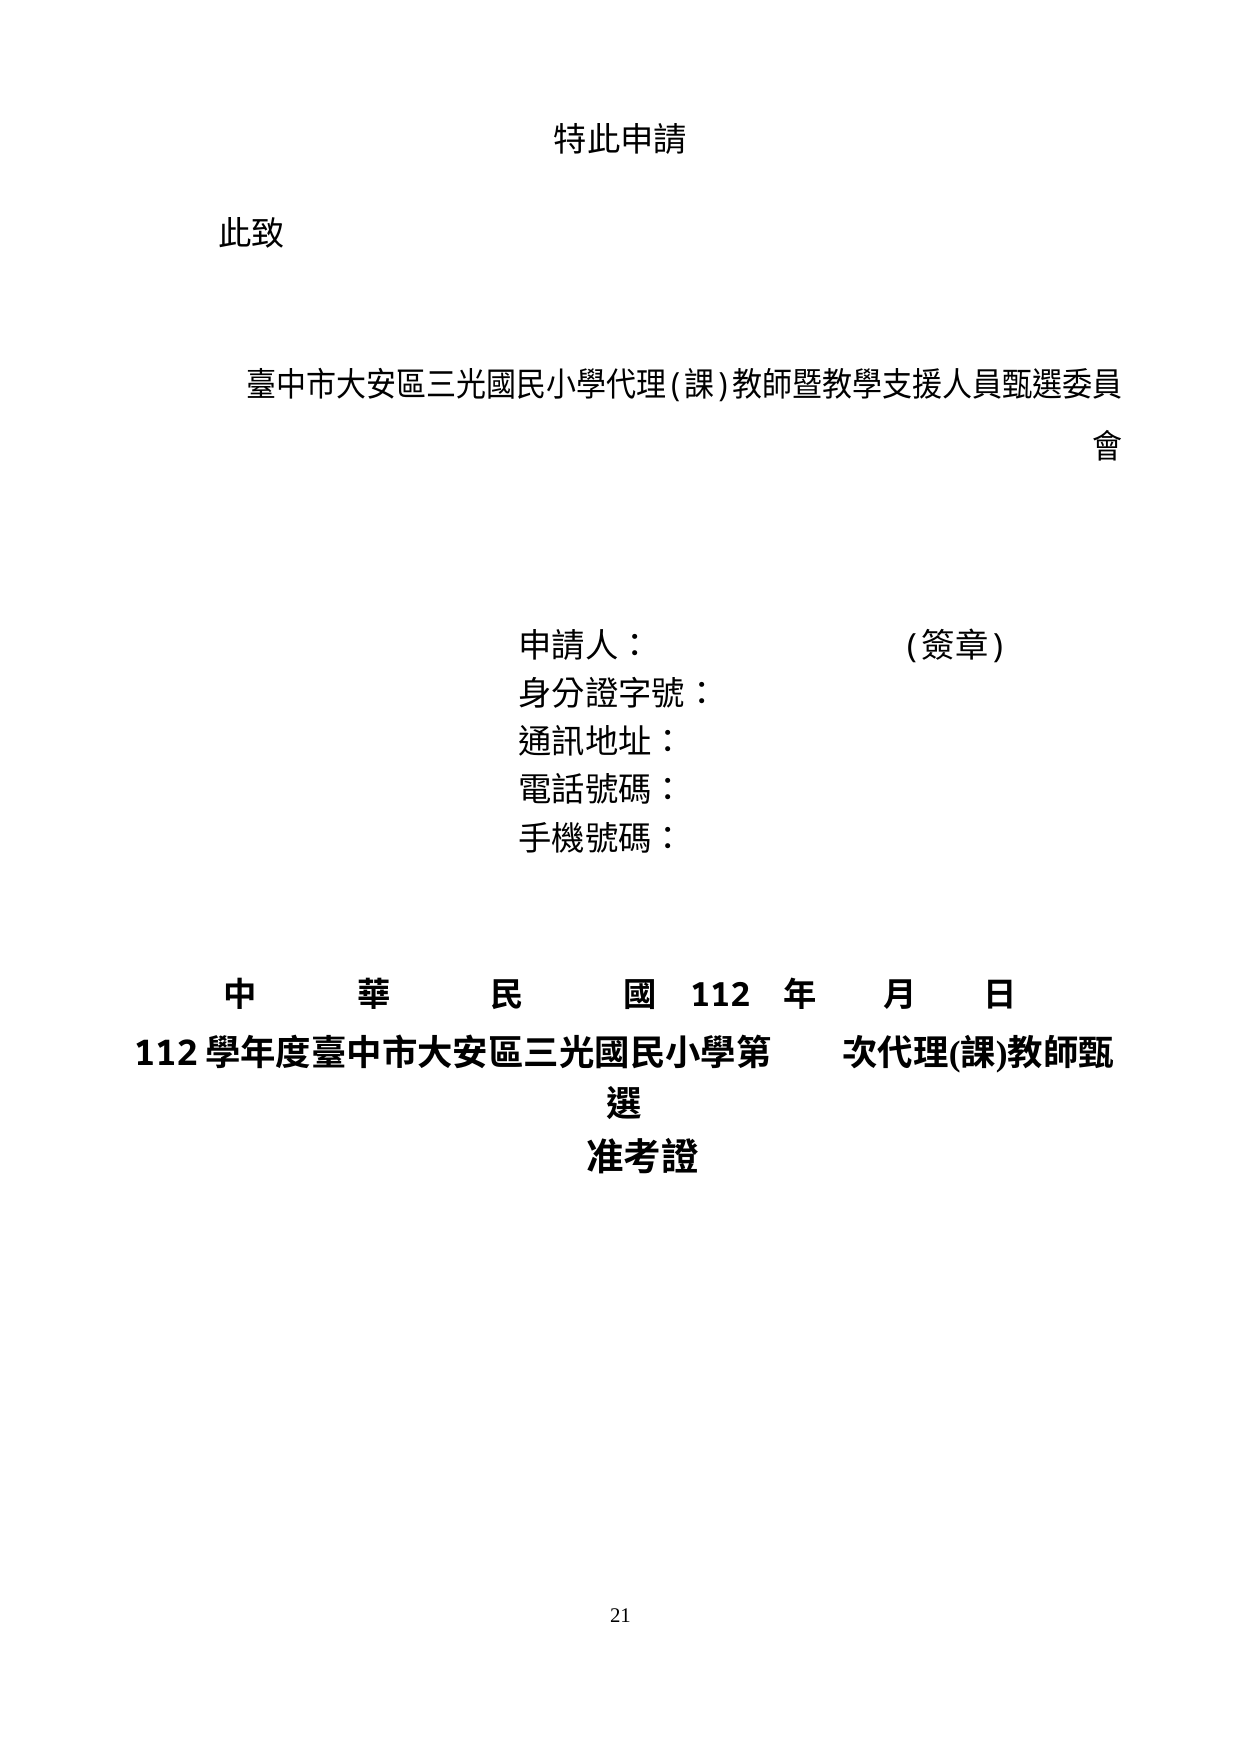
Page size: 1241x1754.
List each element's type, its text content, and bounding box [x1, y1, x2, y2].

text 通訊地址： [118, 715, 1122, 763]
text 112學年度臺中市大安區三光國民小學第 次代理(課)教師甄選 [122, 1024, 1126, 1127]
text 中 華 民 國 112 年 月 日 [118, 951, 1122, 1013]
text 准考證 [122, 1127, 1126, 1177]
text 此致 [118, 206, 1122, 255]
text 電話號碼： [118, 763, 1122, 811]
text 手機號碼： [118, 811, 1122, 860]
text 特此申請 [118, 96, 1122, 158]
text 申請人： (簽章) [118, 618, 1122, 667]
text 臺中市大安區三光國民小學代理(課)教師暨教學支援人員甄選委員會 [118, 340, 1122, 465]
text 身分證字號： [118, 667, 1122, 715]
